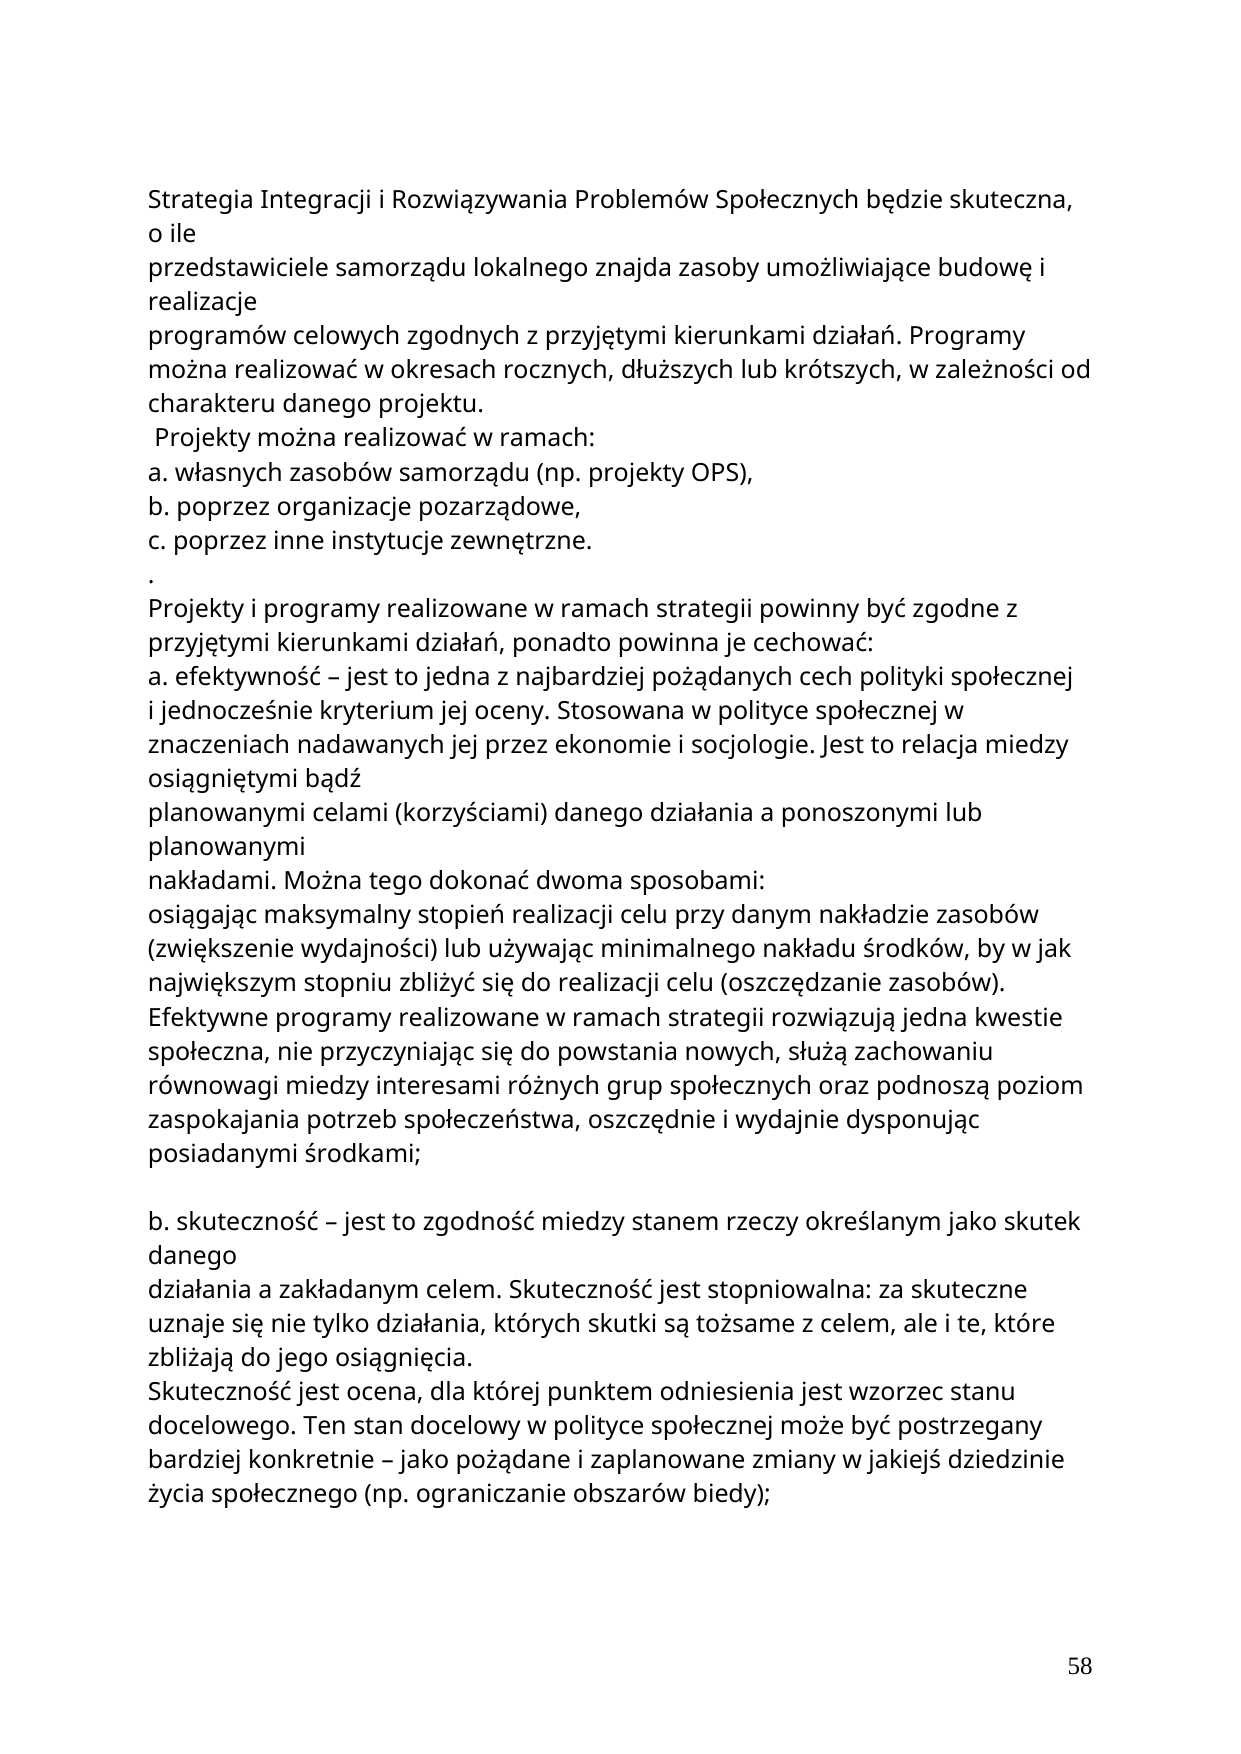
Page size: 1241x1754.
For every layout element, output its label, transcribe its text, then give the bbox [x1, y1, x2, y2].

text działania a zakładanym celem. Skuteczność jest stopniowalna: za skuteczne uznaje się nie tylko działania, których skutki są tożsame z celem, ale i te, które zbliżają do jego osiągnięcia. [148, 1272, 1092, 1374]
text Skuteczność jest ocena, dla której punktem odniesienia jest wzorzec stanu docelowego. Ten stan docelowy w polityce społecznej może być postrzegany bardziej konkretnie – jako pożądane i zaplanowane zmiany w jakiejś dziedzinie życia społecznego (np. ograniczanie obszarów biedy); [148, 1374, 1092, 1510]
text b. poprzez organizacje pozarządowe, [148, 488, 1092, 522]
text przedstawiciele samorządu lokalnego znajda zasoby umożliwiające budowę i realizacje [148, 250, 1092, 318]
text i jednocześnie kryterium jej oceny. Stosowana w polityce społecznej w znaczeniach nadawanych jej przez ekonomie i socjologie. Jest to relacja miedzy osiągniętymi bądź [148, 693, 1092, 795]
text Strategia Integracji i Rozwiązywania Problemów Społecznych będzie skuteczna, o ile [148, 182, 1092, 250]
text osiągając maksymalny stopień realizacji celu przy danym nakładzie zasobów (zwiększenie wydajności) lub używając minimalnego nakładu środków, by w jak największym stopniu zbliżyć się do realizacji celu (oszczędzanie zasobów). Efektywne programy realizowane w ramach strategii rozwiązują jedna kwestie społeczna, nie przyczyniając się do powstania nowych, służą zachowaniu równowagi miedzy interesami różnych grup społecznych oraz podnoszą poziom zaspokajania potrzeb społeczeństwa, oszczędnie i wydajnie dysponując posiadanymi środkami; [148, 897, 1092, 1169]
text c. poprzez inne instytucje zewnętrzne. [148, 522, 1092, 556]
text . [148, 556, 1092, 590]
text a. własnych zasobów samorządu (np. projekty OPS), [148, 454, 1092, 488]
text planowanymi celami (korzyściami) danego działania a ponoszonymi lub planowanymi [148, 795, 1092, 863]
text a. efektywność – jest to jedna z najbardziej pożądanych cech polityki społecznej [148, 658, 1092, 693]
text nakładami. Można tego dokonać dwoma sposobami: [148, 863, 1092, 897]
text Projekty i programy realizowane w ramach strategii powinny być zgodne z przyjętymi kierunkami działań, ponadto powinna je cechować: [148, 590, 1092, 658]
text b. skuteczność – jest to zgodność miedzy stanem rzeczy określanym jako skutek danego [148, 1203, 1092, 1272]
text programów celowych zgodnych z przyjętymi kierunkami działań. Programy można realizować w okresach rocznych, dłuższych lub krótszych, w zależności od charakteru danego projektu. [148, 318, 1092, 420]
text Projekty można realizować w ramach: [148, 420, 1092, 454]
